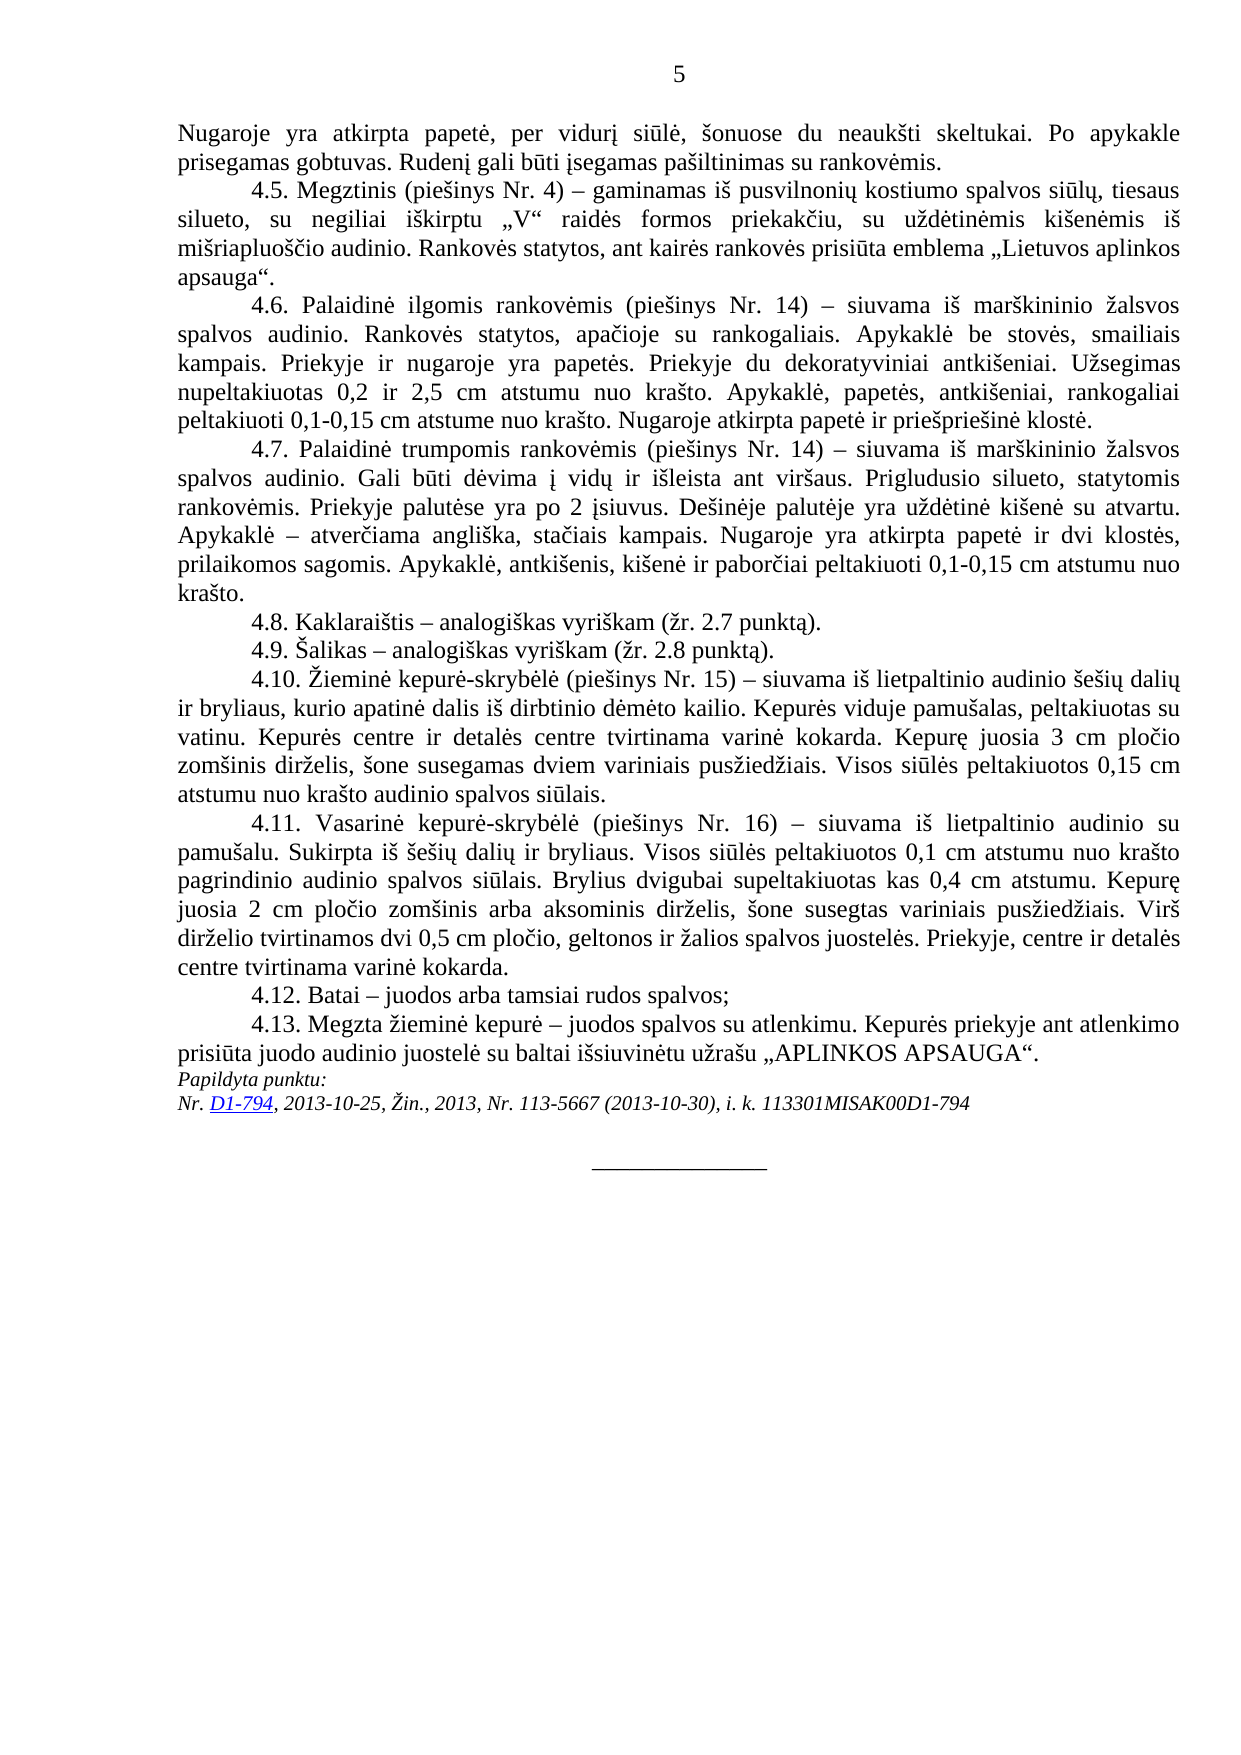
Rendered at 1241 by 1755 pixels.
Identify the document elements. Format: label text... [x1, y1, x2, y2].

text 4.5. Megztinis (piešinys Nr. 4) – gaminamas iš pusvilnonių kostiumo spalvos siūlų, tiesaus silueto, su negiliai iškirptu „V“ raidės formos priekakčiu, su uždėtinėmis kišenėmis iš mišriapluoščio audinio. Rankovės statytos, ant kairės rankovės prisiūta emblema „Lietuvos aplinkos apsauga“. [177, 176, 1181, 291]
text 4.6. Palaidinė ilgomis rankovėmis (piešinys Nr. 14) – siuvama iš marškininio žalsvos spalvos audinio. Rankovės statytos, apačioje su rankogaliais. Apykaklė be stovės, smailiais kampais. Priekyje ir nugaroje yra papetės. Priekyje du dekoratyviniai antkišeniai. Užsegimas nupeltakiuotas 0,2 ir 2,5 cm atstumu nuo krašto. Apykaklė, papetės, antkišeniai, rankogaliai peltakiuoti 0,1-0,15 cm atstume nuo krašto. Nugaroje atkirpta papetė ir priešpriešinė klostė. [177, 291, 1181, 434]
text ______________ [177, 1144, 1181, 1172]
text Papildyta punktu: [177, 1067, 1181, 1091]
text 4.8. Kaklaraištis – analogiškas vyriškam (žr. 2.7 punktą). [177, 607, 1181, 636]
text 4.11. Vasarinė kepurė-skrybėlė (piešinys Nr. 16) – siuvama iš lietpaltinio audinio su pamušalu. Sukirpta iš šešių dalių ir bryliaus. Visos siūlės peltakiuotos 0,1 cm atstumu nuo krašto pagrindinio audinio spalvos siūlais. Brylius dvigubai supeltakiuotas kas 0,4 cm atstumu. Kepurę juosia 2 cm pločio zomšinis arba aksominis dirželis, šone susegtas variniais pusžiedžiais. Virš dirželio tvirtinamos dvi 0,5 cm pločio, geltonos ir žalios spalvos juostelės. Priekyje, centre ir detalės centre tvirtinama varinė kokarda. [177, 808, 1181, 981]
text Nugaroje yra atkirpta papetė, per vidurį siūlė, šonuose du neaukšti skeltukai. Po apykakle prisegamas gobtuvas. Rudenį gali būti įsegamas pašiltinimas su rankovėmis. [177, 118, 1181, 176]
text 4.10. Žieminė kepurė-skrybėlė (piešinys Nr. 15) – siuvama iš lietpaltinio audinio šešių dalių ir bryliaus, kurio apatinė dalis iš dirbtinio dėmėto kailio. Kepurės viduje pamušalas, peltakiuotas su vatinu. Kepurės centre ir detalės centre tvirtinama varinė kokarda. Kepurę juosia 3 cm pločio zomšinis dirželis, šone susegamas dviem variniais pusžiedžiais. Visos siūlės peltakiuotos 0,15 cm atstumu nuo krašto audinio spalvos siūlais. [177, 664, 1181, 808]
text 4.12. Batai – juodos arba tamsiai rudos spalvos; [177, 981, 1181, 1009]
text 4.7. Palaidinė trumpomis rankovėmis (piešinys Nr. 14) – siuvama iš marškininio žalsvos spalvos audinio. Gali būti dėvima į vidų ir išleista ant viršaus. Prigludusio silueto, statytomis rankovėmis. Priekyje palutėse yra po 2 įsiuvus. Dešinėje palutėje yra uždėtinė kišenė su atvartu. Apykaklė – atverčiama angliška, stačiais kampais. Nugaroje yra atkirpta papetė ir dvi klostės, prilaikomos sagomis. Apykaklė, antkišenis, kišenė ir paborčiai peltakiuoti 0,1-0,15 cm atstumu nuo krašto. [177, 434, 1181, 607]
text 4.9. Šalikas – analogiškas vyriškam (žr. 2.8 punktą). [177, 636, 1181, 664]
text Nr. D1-794, 2013-10-25, Žin., 2013, Nr. 113-5667 (2013-10-30), i. k. 113301MISAK00D1-794 [177, 1091, 1181, 1115]
text 4.13. Megzta žieminė kepurė – juodos spalvos su atlenkimu. Kepurės priekyje ant atlenkimo prisiūta juodo audinio juostelė su baltai išsiuvinėtu užrašu „APLINKOS APSAUGA“. [177, 1009, 1181, 1067]
